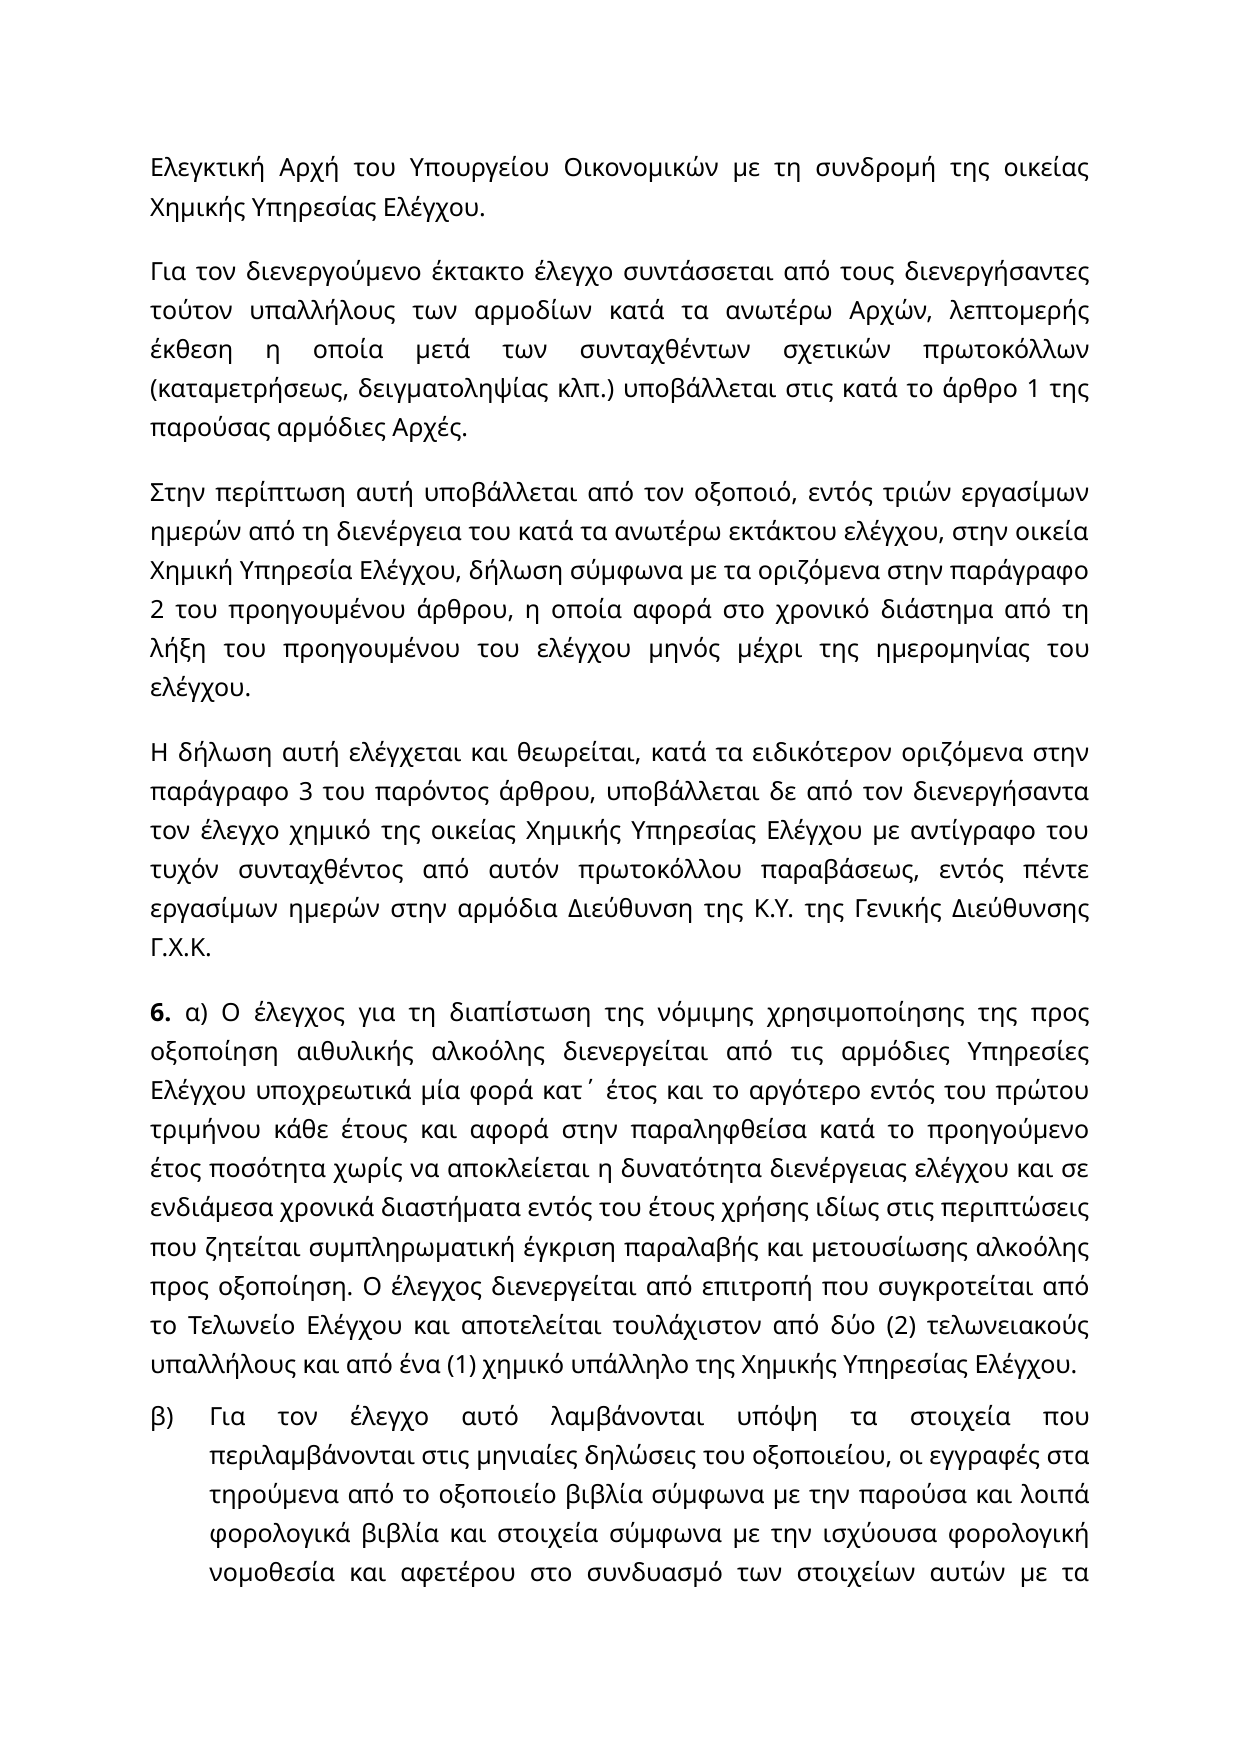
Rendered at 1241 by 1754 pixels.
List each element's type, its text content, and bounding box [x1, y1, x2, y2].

list β) Για τον έλεγχο αυτό λαμβάνονται υπόψη τα στοιχεία που περιλαμβάνονται στις μηνιαίες δηλώσεις του οξοποιείου, οι εγγραφές στα τηρούμενα από το οξοποιείο βιβλία σύμφωνα με την παρούσα και λοιπά φορολογικά βιβλία και στοιχεία σύμφωνα με την ισχύουσα φορολογική νομοθεσία και αφετέρου στο συνδυασμό των στοιχείων αυτών με τα [150, 1398, 1090, 1589]
text Για τον διενεργούμενο έκτακτο έλεγχο συντάσσεται από τους διενεργήσαντες τούτον υπαλλήλους των αρμοδίων κατά τα ανωτέρω Αρχών, λεπτομερής έκθεση η οποία μετά των συνταχθέντων σχετικών πρωτοκόλλων (καταμετρήσεως, δειγματοληψίας κλπ.) υποβάλλεται στις κατά το άρθρο 1 της παρούσας αρμόδιες Αρχές. [150, 253, 1090, 444]
text 6. α) Ο έλεγχος για τη διαπίστωση της νόμιμης χρησιμοποίησης της προς οξοποίηση αιθυλικής αλκοόλης διενεργείται από τις αρμόδιες Υπηρεσίες Ελέγχου υποχρεωτικά μία φορά κατ΄ έτος και το αργότερο εντός του πρώτου τριμήνου κάθε έτους και αφορά στην παραληφθείσα κατά το προηγούμενο έτος ποσότητα χωρίς να αποκλείεται η δυνατότητα διενέργειας ελέγχου και σε ενδιάμεσα χρονικά διαστήματα εντός του έτους χρήσης ιδίως στις περιπτώσεις που ζητείται συμπληρωματική έγκριση παραλαβής και μετουσίωσης αλκοόλης προς οξοποίηση. Ο έλεγχος διενεργείται από επιτροπή που συγκροτείται από το Τελωνείο Ελέγχου και αποτελείται τουλάχιστον από δύο (2) τελωνειακούς υπαλλήλους και από ένα (1) χημικό υπάλληλο της Χημικής Υπηρεσίας Ελέγχου. [150, 994, 1090, 1381]
text Η δήλωση αυτή ελέγχεται και θεωρείται, κατά τα ειδικότερον οριζόμενα στην παράγραφο 3 του παρόντος άρθρου, υποβάλλεται δε από τον διενεργήσαντα τον έλεγχο χημικό της οικείας Χημικής Υπηρεσίας Ελέγχου με αντίγραφο του τυχόν συνταχθέντος από αυτόν πρωτοκόλλου παραβάσεως, εντός πέντε εργασίμων ημερών στην αρμόδια Διεύθυνση της Κ.Υ. της Γενικής Διεύθυνσης Γ.Χ.Κ. [150, 734, 1090, 964]
text Στην περίπτωση αυτή υποβάλλεται από τον οξοποιό, εντός τριών εργασίμων ημερών από τη διενέργεια του κατά τα ανωτέρω εκτάκτου ελέγχου, στην οικεία Χημική Υπηρεσία Ελέγχου, δήλωση σύμφωνα με τα οριζόμενα στην παράγραφο 2 του προηγουμένου άρθρου, η οποία αφορά στο χρονικό διάστημα από τη λήξη του προηγουμένου του ελέγχου μηνός μέχρι της ημερομηνίας του ελέγχου. [150, 474, 1090, 704]
text Ελεγκτική Αρχή του Υπουργείου Οικονομικών με τη συνδρομή της οικείας Χημικής Υπηρεσίας Ελέγχου. [150, 150, 1090, 223]
